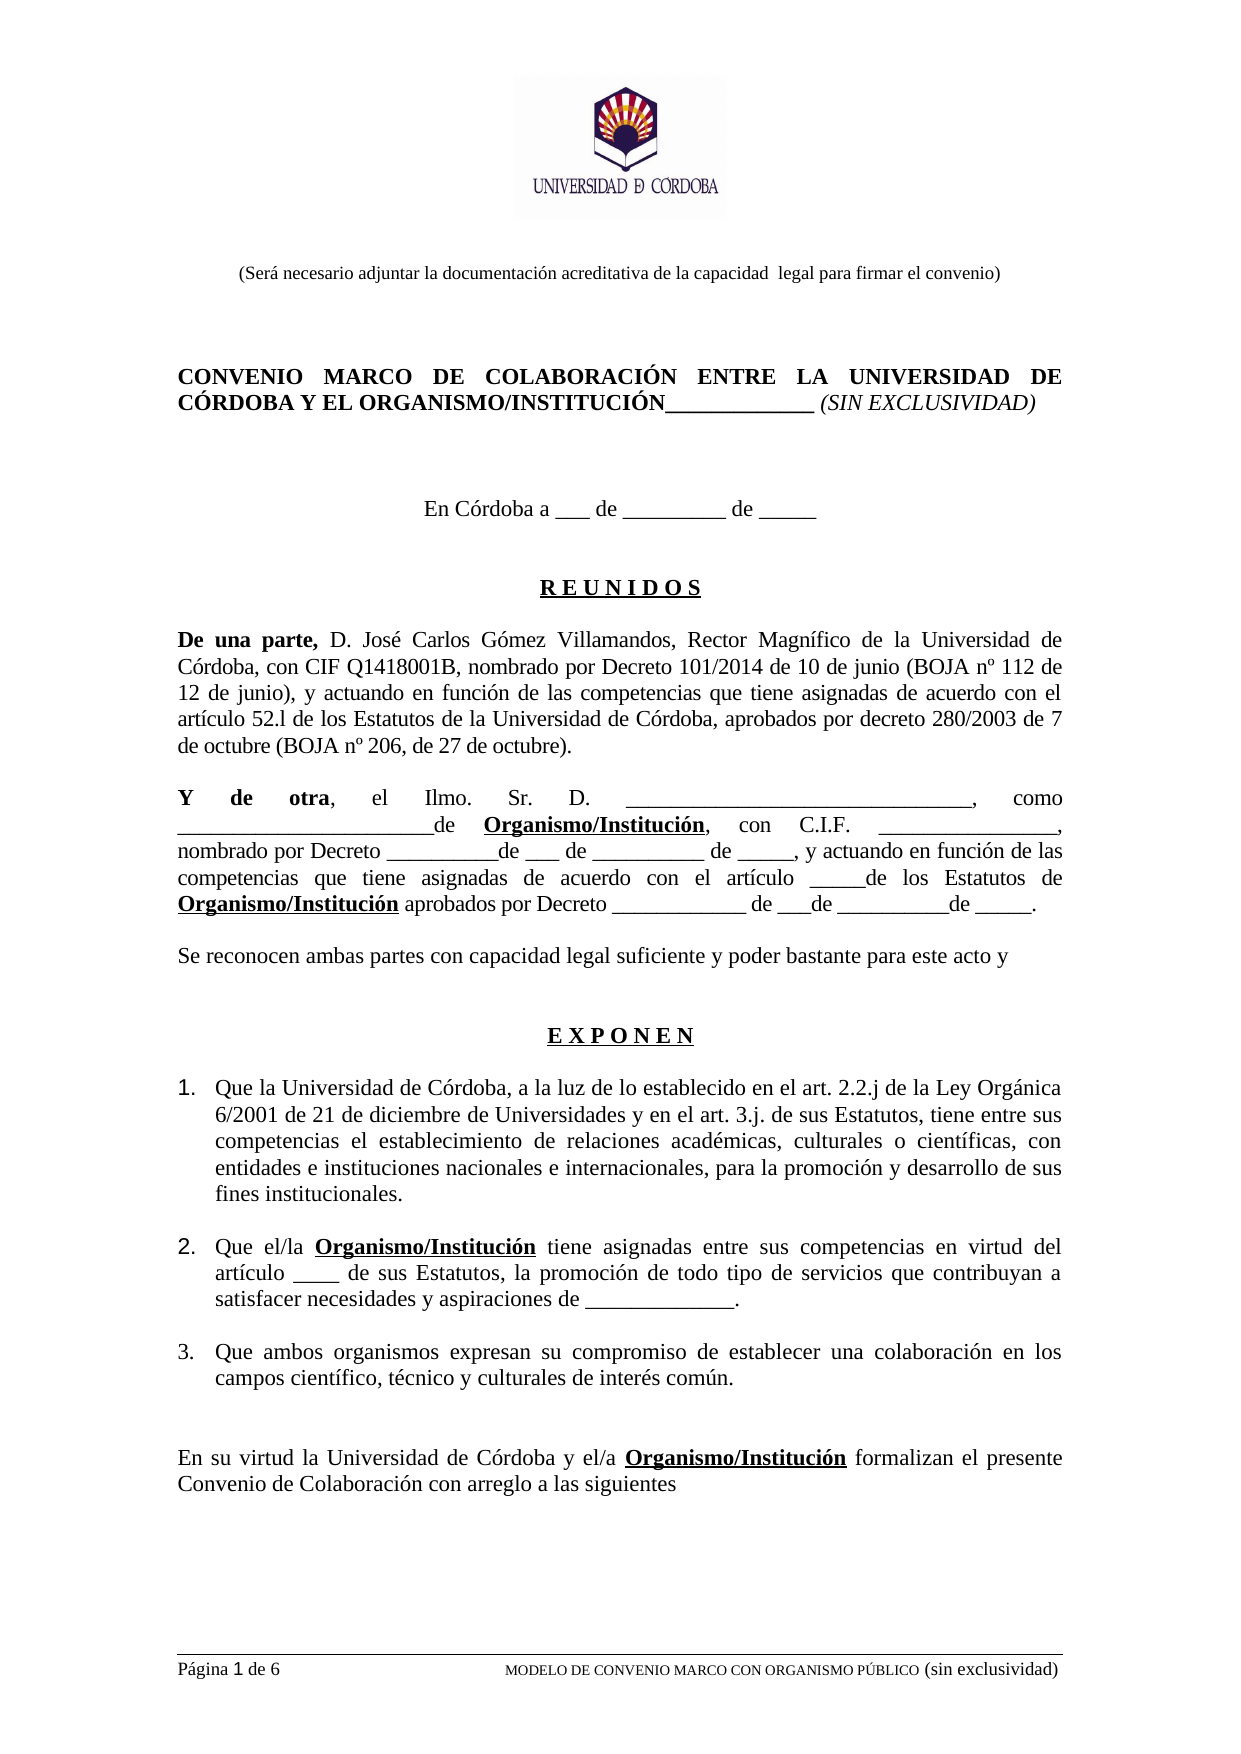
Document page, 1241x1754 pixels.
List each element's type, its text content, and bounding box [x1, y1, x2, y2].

list Que la Universidad de Córdoba, a la luz de lo establecido en el art. 2.2.j de la Ley Orgánica 6/2001 de 21 de diciembre de Universidades y en el art. 3.j. de sus Estatutos, tiene entre sus competencias el establecimiento de relaciones académicas, culturales o científicas, con entidades e instituciones nacionales e internacionales, para la promoción y desarrollo de sus fines institucionales. [177, 1074, 1063, 1206]
list Que ambos organismos expresan su compromiso de establecer una colaboración en los campos científico, técnico y culturales de interés común. [177, 1338, 1063, 1391]
text En su virtud la Universidad de Córdoba y el/a Organismo/Institución formalizan el presente Convenio de Colaboración con arreglo a las siguientes [177, 1443, 1063, 1496]
list Que el/la Organismo/Institución tiene asignadas entre sus competencias en virtud del artículo ____ de sus Estatutos, la promoción de todo tipo de servicios que contribuyan a satisfacer necesidades y aspiraciones de _____________. [177, 1233, 1063, 1312]
text Se reconocen ambas partes con capacidad legal suficiente y poder bastante para este acto y [177, 943, 1063, 969]
text Y de otra, el Ilmo. Sr. D. _______________________________, como _______________________de Organismo/Institución, con C.I.F. ________________, nombrado por Decreto __________de ___ de __________ de _____, y actuando en función de las competencias que tiene asignadas de acuerdo con el artículo _____de los Estatutos de Organismo/Institución aprobados por Decreto ____________ de ___de __________de _____. [177, 784, 1063, 916]
text CONVENIO MARCO DE COLABORACIÓN ENTRE LA UNIVERSIDAD DE CÓRDOBA Y EL ORGANISMO/INSTITUCIÓN_____________ (SIN EXCLUSIVIDAD) [177, 363, 1063, 416]
subtitle E X P O N E N [177, 1022, 1063, 1048]
text En Córdoba a ___ de _________ de _____ [177, 494, 1063, 521]
picture [513, 75, 727, 219]
text De una parte, D. José Carlos Gómez Villamandos, Rector Magnífico de la Universidad de Córdoba, con CIF Q1418001B, nombrado por Decreto 101/2014 de 10 de junio (BOJA nº 112 de 12 de junio), y actuando en función de las competencias que tiene asignadas de acuerdo con el artículo 52.l de los Estatutos de la Universidad de Córdoba, aprobados por decreto 280/2003 de 7 de octubre (BOJA nº 206, de 27 de octubre). [177, 626, 1063, 758]
text (Será necesario adjuntar la documentación acreditativa de la capacidad legal para firmar el convenio) [177, 262, 1063, 284]
subtitle R E U N I D O S [177, 574, 1063, 600]
